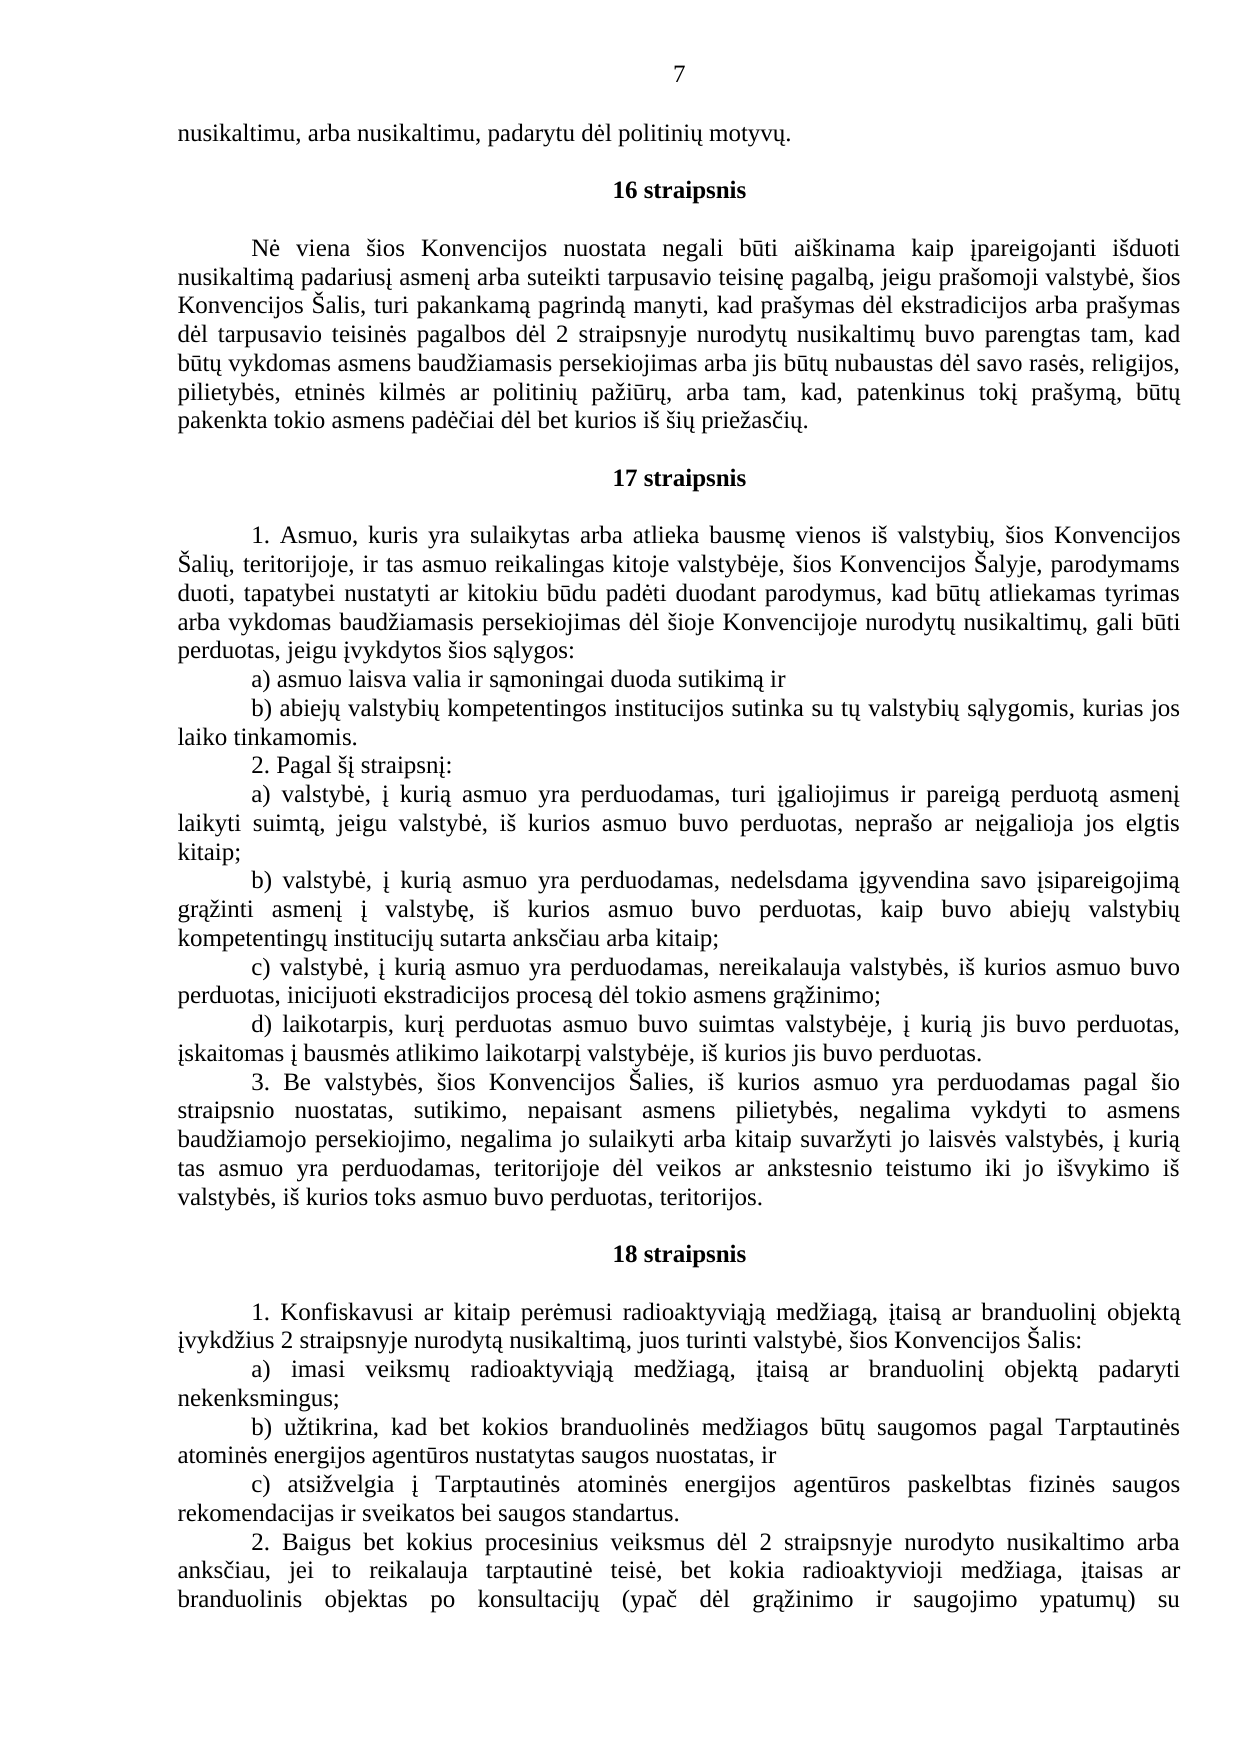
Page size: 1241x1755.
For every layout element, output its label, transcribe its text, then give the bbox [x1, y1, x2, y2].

text a) valstybė, į kurią asmuo yra perduodamas, turi įgaliojimus ir pareigą perduotą asmenį laikyti suimtą, jeigu valstybė, iš kurios asmuo buvo perduotas, neprašo ar neįgalioja jos elgtis kitaip; [177, 779, 1181, 866]
text 18 straipsnis [177, 1239, 1181, 1268]
text a) imasi veiksmų radioaktyviąją medžiagą, įtaisą ar branduolinį objektą padaryti nekenksmingus; [177, 1354, 1181, 1412]
text nusikaltimu, arba nusikaltimu, padarytu dėl politinių motyvų. [177, 118, 1181, 147]
text 17 straipsnis [177, 463, 1181, 492]
text 1. Konfiskavusi ar kitaip perėmusi radioaktyviąją medžiagą, įtaisą ar branduolinį objektą įvykdžius 2 straipsnyje nurodytą nusikaltimą, juos turinti valstybė, šios Konvencijos Šalis: [177, 1297, 1181, 1354]
text a) asmuo laisva valia ir sąmoningai duoda sutikimą ir [177, 664, 1181, 693]
text b) valstybė, į kurią asmuo yra perduodamas, nedelsdama įgyvendina savo įsipareigojimą grąžinti asmenį į valstybę, iš kurios asmuo buvo perduotas, kaip buvo abiejų valstybių kompetentingų institucijų sutarta anksčiau arba kitaip; [177, 866, 1181, 952]
text 3. Be valstybės, šios Konvencijos Šalies, iš kurios asmuo yra perduodamas pagal šio straipsnio nuostatas, sutikimo, nepaisant asmens pilietybės, negalima vykdyti to asmens baudžiamojo persekiojimo, negalima jo sulaikyti arba kitaip suvaržyti jo laisvės valstybės, į kurią tas asmuo yra perduodamas, teritorijoje dėl veikos ar ankstesnio teistumo iki jo išvykimo iš valstybės, iš kurios toks asmuo buvo perduotas, teritorijos. [177, 1067, 1181, 1211]
text 1. Asmuo, kuris yra sulaikytas arba atlieka bausmę vienos iš valstybių, šios Konvencijos Šalių, teritorijoje, ir tas asmuo reikalingas kitoje valstybėje, šios Konvencijos Šalyje, parodymams duoti, tapatybei nustatyti ar kitokiu būdu padėti duodant parodymus, kad būtų atliekamas tyrimas arba vykdomas baudžiamasis persekiojimas dėl šioje Konvencijoje nurodytų nusikaltimų, gali būti perduotas, jeigu įvykdytos šios sąlygos: [177, 521, 1181, 664]
text Nė viena šios Konvencijos nuostata negali būti aiškinama kaip įpareigojanti išduoti nusikaltimą padariusį asmenį arba suteikti tarpusavio teisinę pagalbą, jeigu prašomoji valstybė, šios Konvencijos Šalis, turi pakankamą pagrindą manyti, kad prašymas dėl ekstradicijos arba prašymas dėl tarpusavio teisinės pagalbos dėl 2 straipsnyje nurodytų nusikaltimų buvo parengtas tam, kad būtų vykdomas asmens baudžiamasis persekiojimas arba jis būtų nubaustas dėl savo rasės, religijos, pilietybės, etninės kilmės ar politinių pažiūrų, arba tam, kad, patenkinus tokį prašymą, būtų pakenkta tokio asmens padėčiai dėl bet kurios iš šių priežasčių. [177, 233, 1181, 434]
text c) valstybė, į kurią asmuo yra perduodamas, nereikalauja valstybės, iš kurios asmuo buvo perduotas, inicijuoti ekstradicijos procesą dėl tokio asmens grąžinimo; [177, 952, 1181, 1009]
text 2. Pagal šį straipsnį: [177, 751, 1181, 779]
text b) užtikrina, kad bet kokios branduolinės medžiagos būtų saugomos pagal Tarptautinės atominės energijos agentūros nustatytas saugos nuostatas, ir [177, 1412, 1181, 1469]
text 2. Baigus bet kokius procesinius veiksmus dėl 2 straipsnyje nurodyto nusikaltimo arba anksčiau, jei to reikalauja tarptautinė teisė, bet kokia radioaktyvioji medžiaga, įtaisas ar branduolinis objektas po konsultacijų (ypač dėl grąžinimo ir saugojimo ypatumų) su [177, 1527, 1181, 1613]
text b) abiejų valstybių kompetentingos institucijos sutinka su tų valstybių sąlygomis, kurias jos laiko tinkamomis. [177, 693, 1181, 751]
text 16 straipsnis [177, 176, 1181, 204]
text d) laikotarpis, kurį perduotas asmuo buvo suimtas valstybėje, į kurią jis buvo perduotas, įskaitomas į bausmės atlikimo laikotarpį valstybėje, iš kurios jis buvo perduotas. [177, 1009, 1181, 1067]
text c) atsižvelgia į Tarptautinės atominės energijos agentūros paskelbtas fizinės saugos rekomendacijas ir sveikatos bei saugos standartus. [177, 1469, 1181, 1527]
